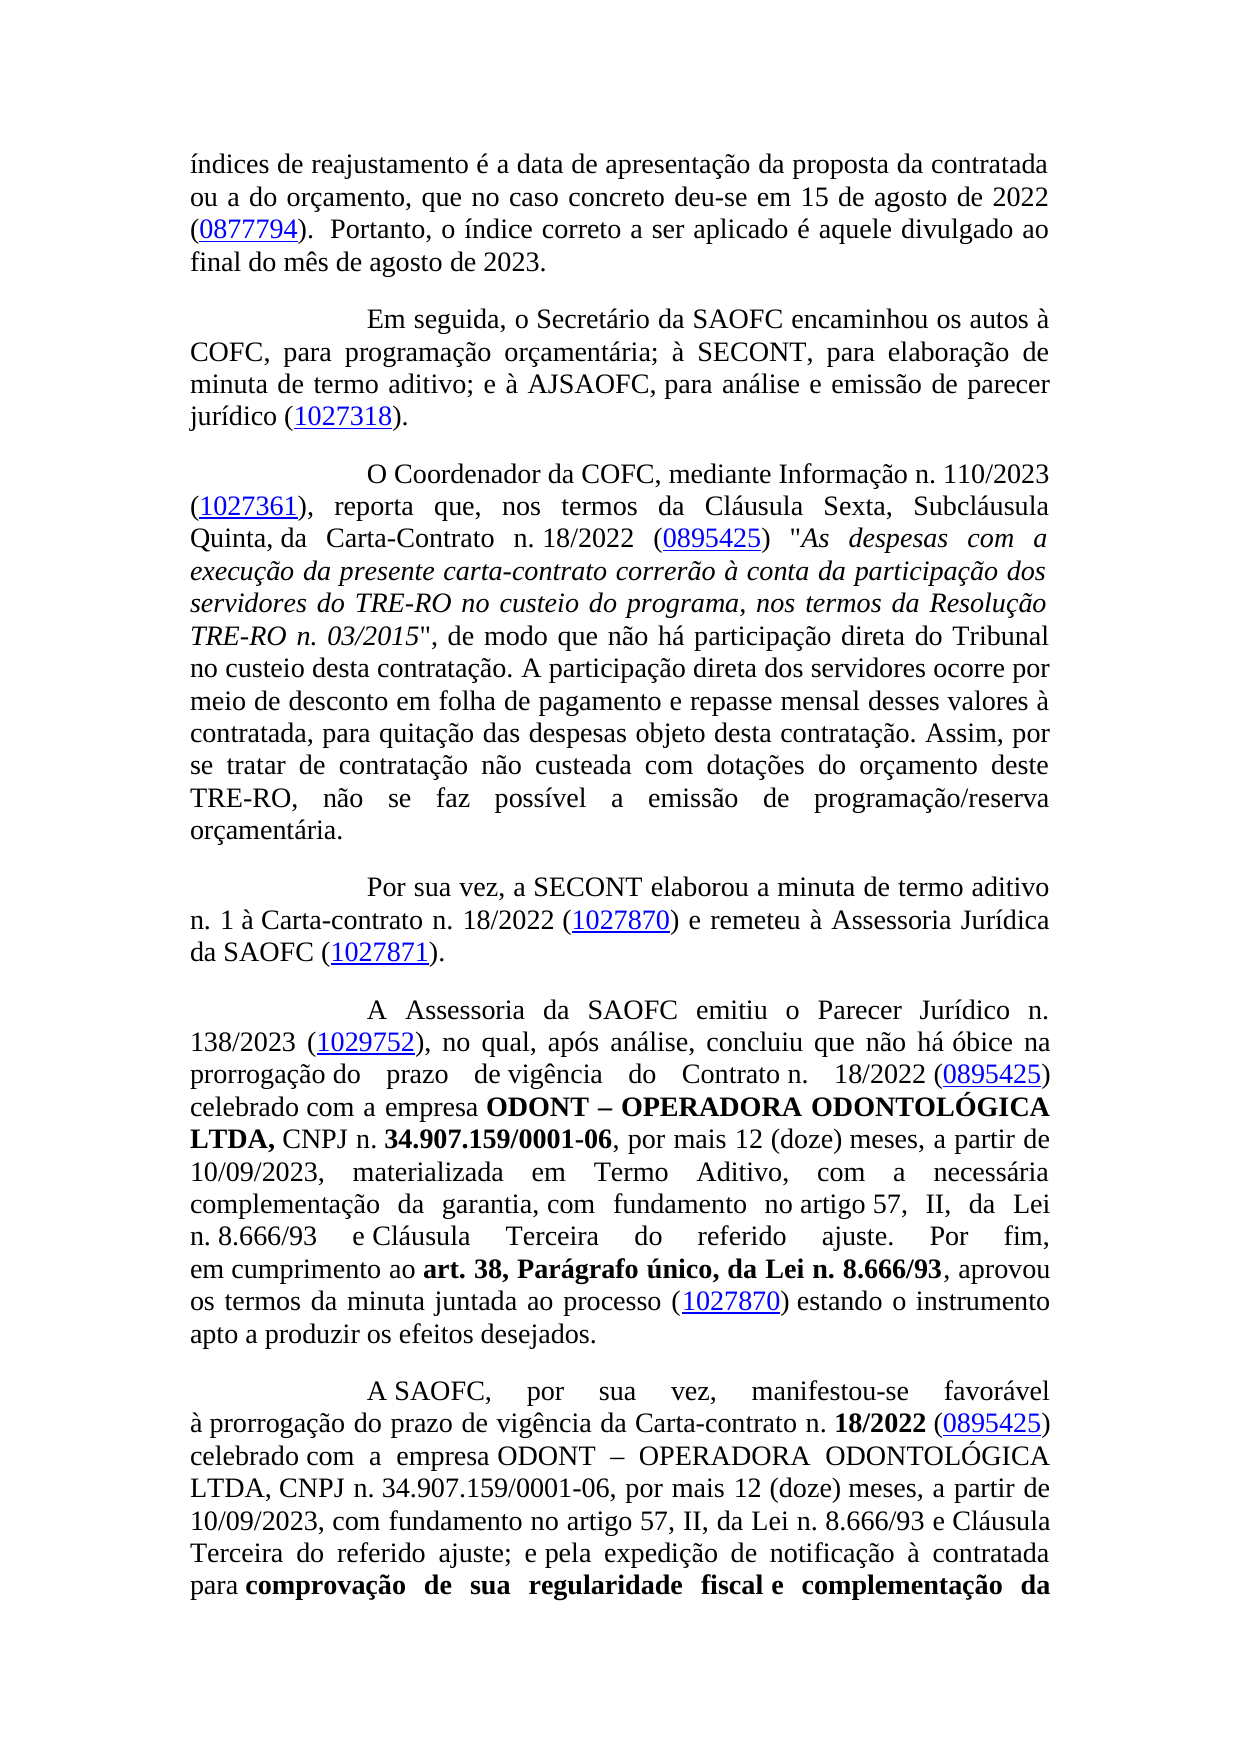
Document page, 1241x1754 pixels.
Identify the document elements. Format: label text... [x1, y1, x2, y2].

text A SAOFC, por sua vez, manifestou-se favorável à prorrogação do prazo de vigência da Carta-contrato n. 18/2022 (0895425) celebrado com a empresa ODONT – OPERADORA ODONTOLÓGICA LTDA, CNPJ n. 34.907.159/0001-06, por mais 12 (doze) meses, a partir de 10/09/2023, com fundamento no artigo 57, II, da Lei n. 8.666/93 e Cláusula Terceira do referido ajuste; e pela expedição de notificação à contratada para comprovação de sua regularidade fiscal e complementação da [190, 1374, 1051, 1601]
text Em seguida, o Secretário da SAOFC encaminhou os autos à COFC, para programação orçamentária; à SECONT, para elaboração de minuta de termo aditivo; e à AJSAOFC, para análise e emissão de parecer jurídico (1027318). [190, 302, 1051, 432]
text O Coordenador da COFC, mediante Informação n. 110/2023 (1027361), reporta que, nos termos da Cláusula Sexta, Subcláusula Quinta, da Carta-Contrato n. 18/2022 (0895425) "As despesas com a execução da presente carta-contrato correrão à conta da participação dos servidores do TRE-RO no custeio do programa, nos termos da Resolução TRE-RO n. 03/2015", de modo que não há participação direta do Tribunal no custeio desta contratação. A participação direta dos servidores ocorre por meio de desconto em folha de pagamento e repasse mensal desses valores à contratada, para quitação das despesas objeto desta contratação. Assim, por se tratar de contratação não custeada com dotações do orçamento deste TRE-RO, não se faz possível a emissão de programação/reserva orçamentária. [190, 457, 1051, 846]
text A Assessoria da SAOFC emitiu o Parecer Jurídico n. 138/2023 (1029752), no qual, após análise, concluiu que não há óbice na prorrogação do prazo de vigência do Contrato n. 18/2022 (0895425) celebrado com a empresa ODONT – OPERADORA ODONTOLÓGICA LTDA, CNPJ n. 34.907.159/0001-06, por mais 12 (doze) meses, a partir de 10/09/2023, materializada em Termo Aditivo, com a necessária complementação da garantia, com fundamento no artigo 57, II, da Lei n. 8.666/93 e Cláusula Terceira do referido ajuste. Por fim, em cumprimento ao art. 38, Parágrafo único, da Lei n. 8.666/93, aprovou os termos da minuta juntada ao processo (1027870) estando o instrumento apto a produzir os efeitos desejados. [190, 993, 1051, 1349]
text Por sua vez, a SECONT elaborou a minuta de termo aditivo n. 1 à Carta-contrato n. 18/2022 (1027870) e remeteu à Assessoria Jurídica da SAOFC (1027871). [190, 871, 1051, 968]
text índices de reajustamento é a data de apresentação da proposta da contratada ou a do orçamento, que no caso concreto deu-se em 15 de agosto de 2022 (0877794). Portanto, o índice correto a ser aplicado é aquele divulgado ao final do mês de agosto de 2023. [190, 148, 1051, 277]
